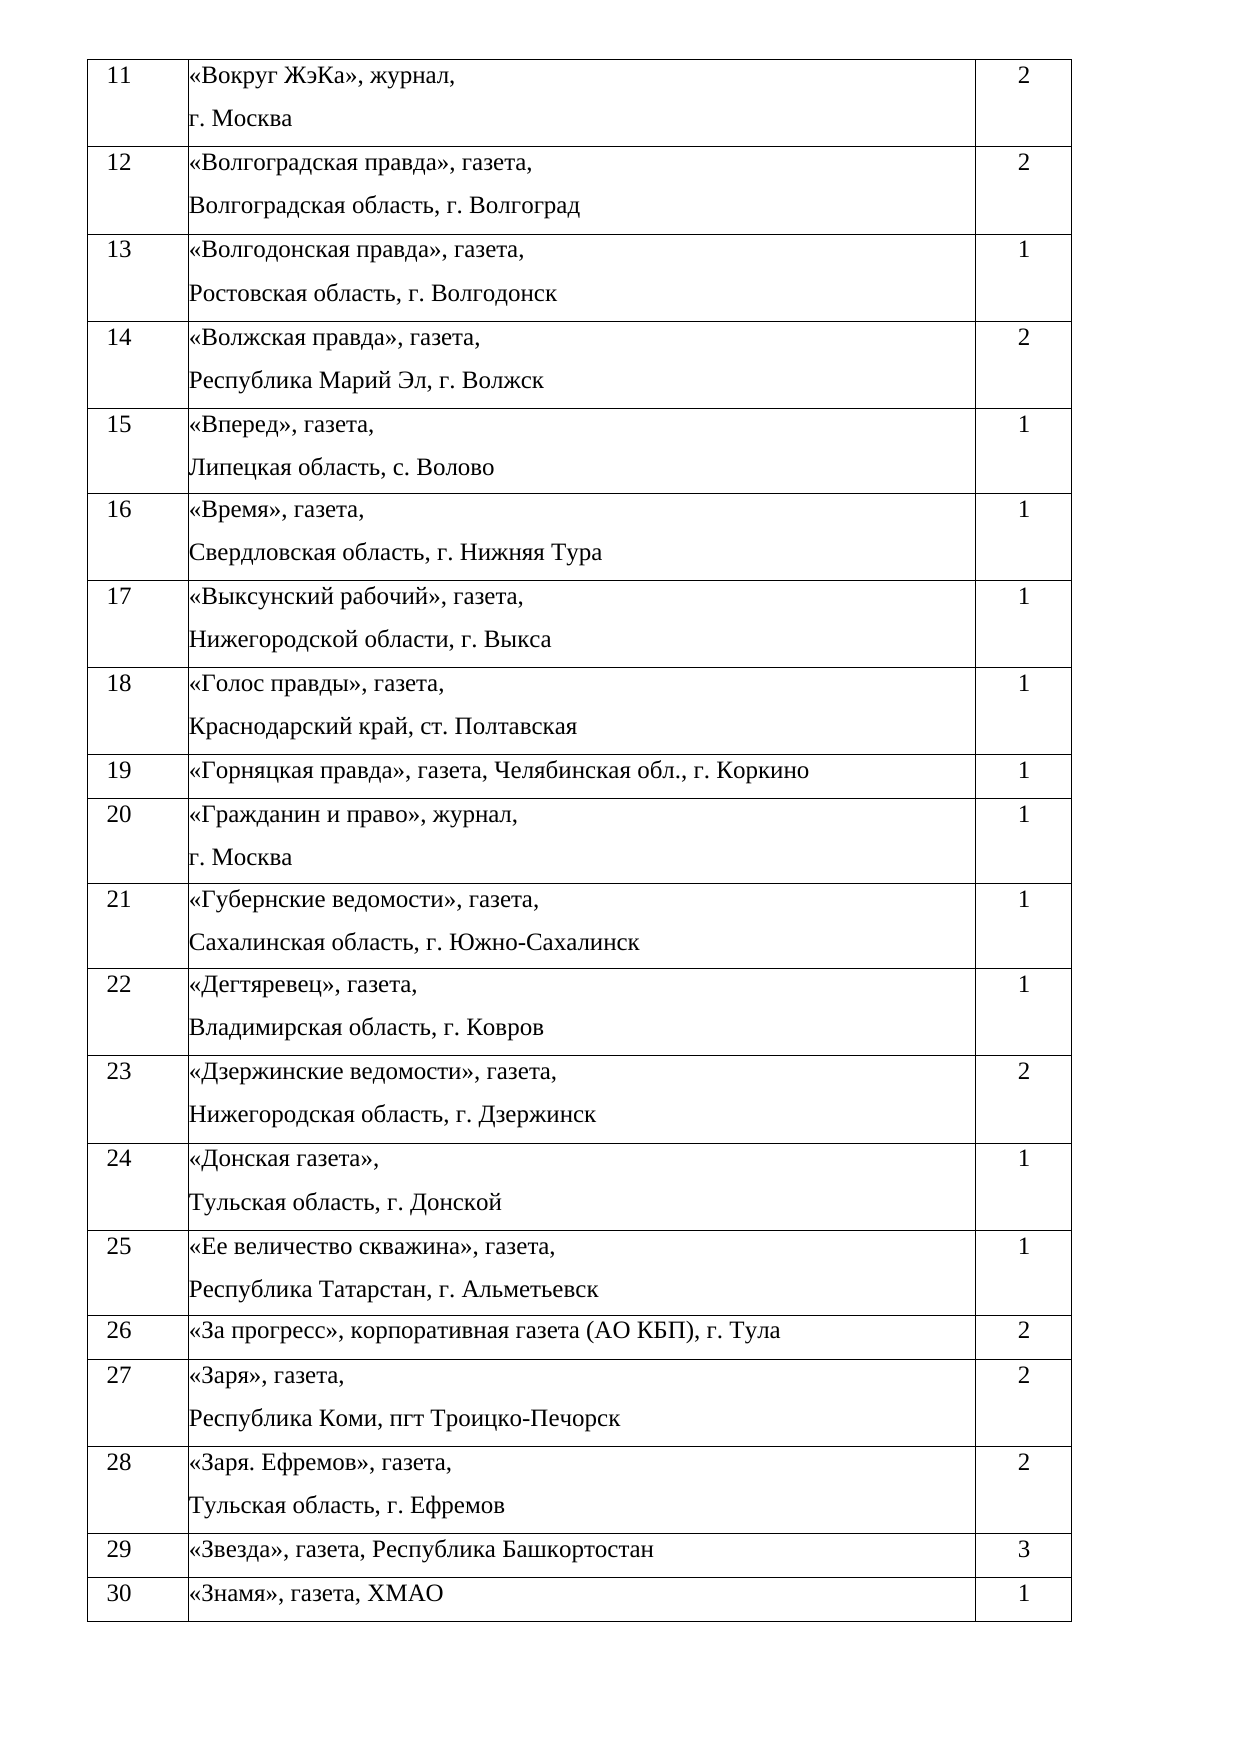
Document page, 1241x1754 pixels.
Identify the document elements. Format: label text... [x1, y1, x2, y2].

table_cell 19 [88, 755, 188, 798]
table_cell 2 [976, 147, 1071, 233]
table_cell «Дзержинские ведомости», газета, Нижегородская область, г. Дзержинск [189, 1056, 975, 1142]
table_cell 1 [976, 884, 1071, 968]
table_cell «Волжская правда», газета, Республика Марий Эл, г. Волжск [189, 322, 975, 408]
table_cell «За прогресс», корпоративная газета (АО КБП), г. Тула [189, 1316, 975, 1359]
table_cell «Волгоградская правда», газета, Волгоградская область, г. Волгоград [189, 147, 975, 233]
table_cell 1 [976, 755, 1071, 798]
table_cell 1 [976, 969, 1071, 1055]
table_cell 3 [976, 1534, 1071, 1577]
table_cell 1 [976, 1144, 1071, 1230]
table_cell «Вокруг ЖэКа», журнал, г. Москва [189, 60, 975, 146]
table_cell 1 [976, 581, 1071, 667]
table_cell 2 [976, 322, 1071, 408]
table_cell 2 [976, 1316, 1071, 1359]
table_cell 1 [976, 799, 1071, 883]
table_cell 21 [88, 884, 188, 968]
table_cell 1 [976, 235, 1071, 321]
table_cell «Заря», газета, Республика Коми, пгт Троицко-Печорск [189, 1360, 975, 1446]
table_cell 29 [88, 1534, 188, 1577]
table_cell «Дегтяревец», газета, Владимирская область, г. Ковров [189, 969, 975, 1055]
table_cell 11 [88, 60, 188, 146]
table_cell 20 [88, 799, 188, 883]
table_cell «Ее величество скважина», газета, Республика Татарстан, г. Альметьевск [189, 1231, 975, 1314]
table_cell 15 [88, 409, 188, 493]
table_cell 18 [88, 668, 188, 754]
table_cell «Выксунский рабочий», газета, Нижегородской области, г. Выкса [189, 581, 975, 667]
table_cell 2 [976, 1056, 1071, 1142]
table_cell 30 [88, 1578, 188, 1621]
table_cell 12 [88, 147, 188, 233]
table_cell 1 [976, 1231, 1071, 1314]
table_cell 1 [976, 494, 1071, 580]
table_cell 25 [88, 1231, 188, 1314]
table_cell «Донская газета», Тульская область, г. Донской [189, 1144, 975, 1230]
table_cell 13 [88, 235, 188, 321]
table_cell 1 [976, 409, 1071, 493]
table_cell «Гражданин и право», журнал, г. Москва [189, 799, 975, 883]
table_cell 24 [88, 1144, 188, 1230]
table_cell «Вперед», газета, Липецкая область, с. Волово [189, 409, 975, 493]
table_cell 1 [976, 1578, 1071, 1621]
table_cell 17 [88, 581, 188, 667]
table_cell 1 [976, 668, 1071, 754]
table_cell 16 [88, 494, 188, 580]
table_cell 26 [88, 1316, 188, 1359]
table_cell «Знамя», газета, ХМАО [189, 1578, 975, 1621]
table_cell 2 [976, 60, 1071, 146]
table_cell «Звезда», газета, Республика Башкортостан [189, 1534, 975, 1577]
table_cell 14 [88, 322, 188, 408]
table_cell «Горняцкая правда», газета, Челябинская обл., г. Коркино [189, 755, 975, 798]
table_cell 22 [88, 969, 188, 1055]
table_cell «Заря. Ефремов», газета, Тульская область, г. Ефремов [189, 1447, 975, 1533]
table_cell «Время», газета, Свердловская область, г. Нижняя Тура [189, 494, 975, 580]
table_cell 28 [88, 1447, 188, 1533]
table_cell 2 [976, 1447, 1071, 1533]
table_cell «Губернские ведомости», газета, Сахалинская область, г. Южно-Сахалинск [189, 884, 975, 968]
table_cell «Голос правды», газета, Краснодарский край, ст. Полтавская [189, 668, 975, 754]
table_cell 27 [88, 1360, 188, 1446]
table_cell 23 [88, 1056, 188, 1142]
table_cell «Волгодонская правда», газета, Ростовская область, г. Волгодонск [189, 235, 975, 321]
table_cell 2 [976, 1360, 1071, 1446]
